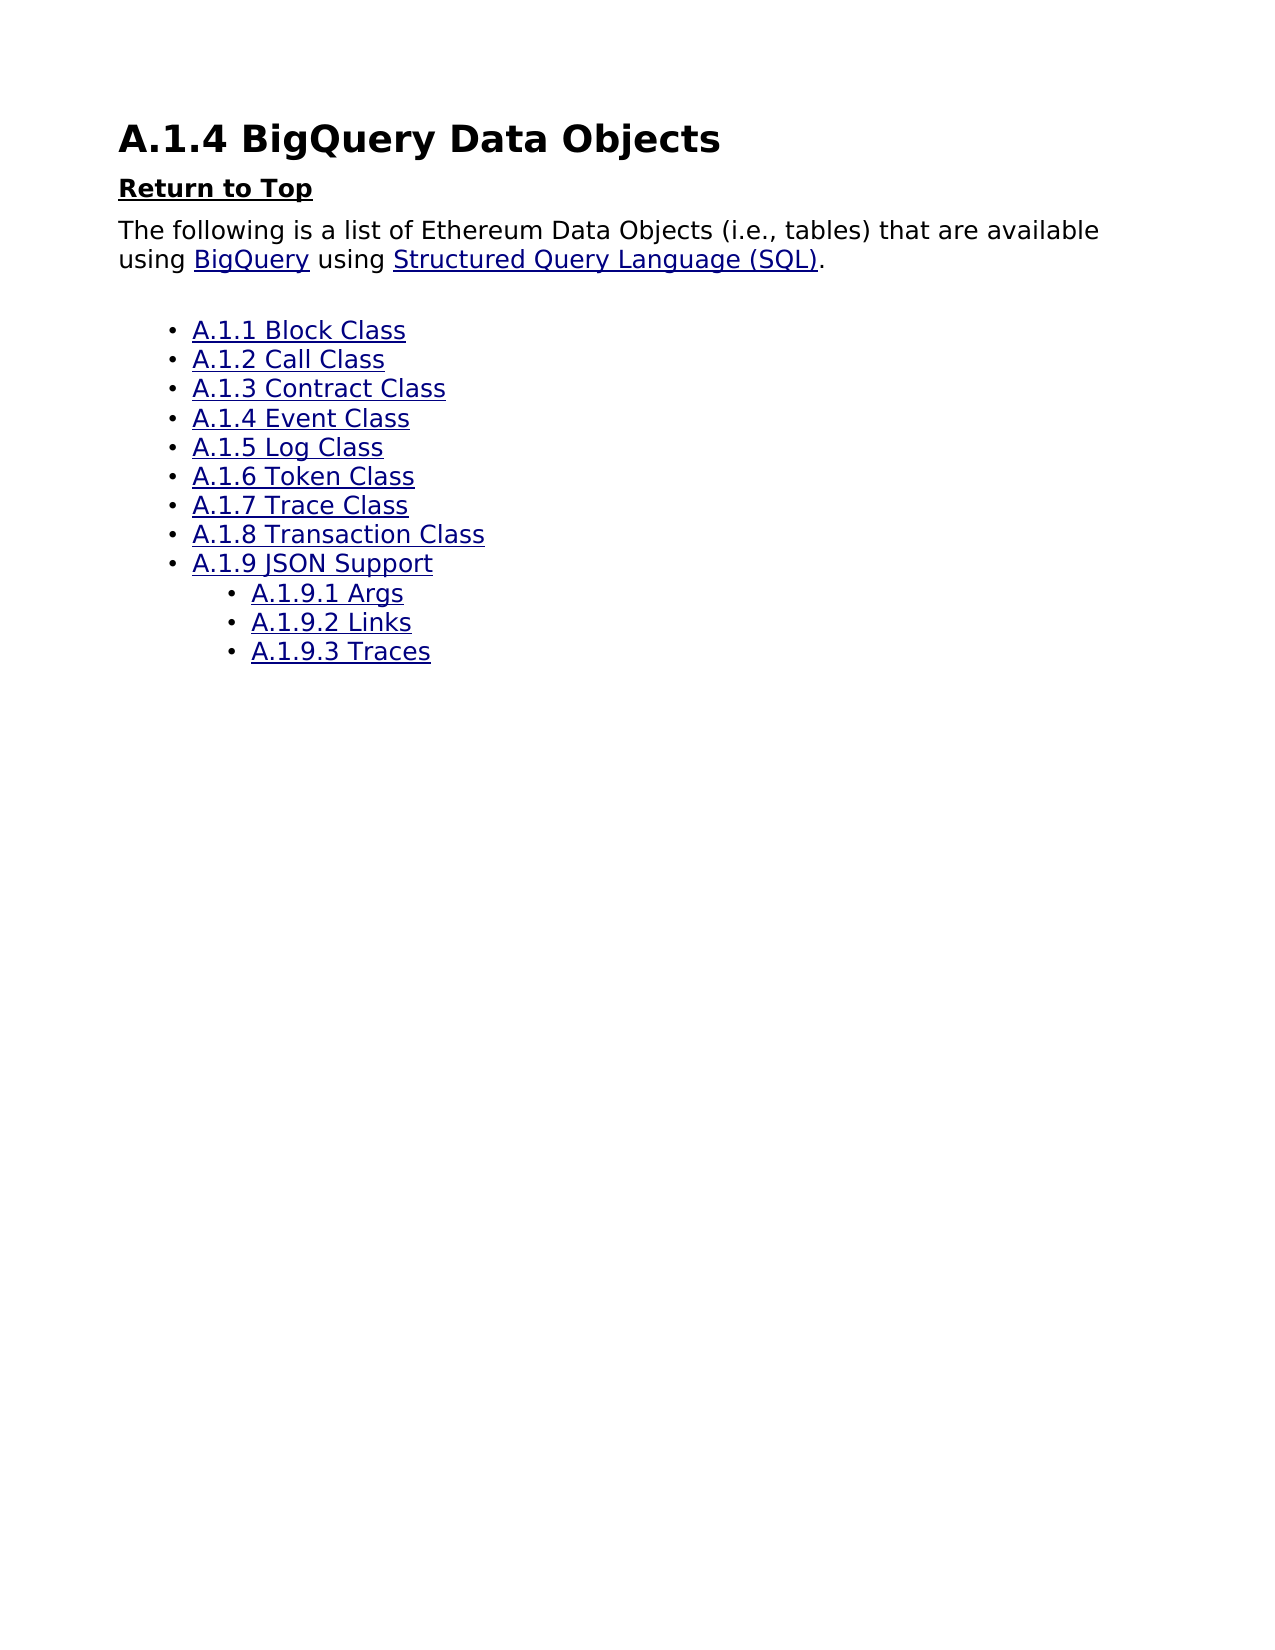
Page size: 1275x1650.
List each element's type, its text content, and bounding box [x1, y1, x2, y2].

subtitle A.1.4 BigQuery Data Objects [118, 118, 1157, 162]
text Return to Top [118, 174, 1157, 203]
list A.1.9 JSON Support [177, 549, 1157, 579]
list A.1.9.2 Links [236, 608, 1157, 637]
list A.1.9.1 Args [236, 579, 1157, 608]
list A.1.6 Token Class [177, 462, 1157, 491]
text The following is a list of Ethereum Data Objects (i.e., tables) that are available using BigQuery using Structured Query Language (SQL). [118, 216, 1157, 274]
list A.1.9.3 Traces [236, 637, 1157, 666]
list A.1.1 Block Class [177, 316, 1157, 345]
list A.1.4 Event Class [177, 404, 1157, 433]
list A.1.5 Log Class [177, 433, 1157, 462]
list A.1.3 Contract Class [177, 374, 1157, 404]
list A.1.7 Trace Class [177, 491, 1157, 520]
list A.1.2 Call Class [177, 345, 1157, 374]
list A.1.8 Transaction Class [177, 520, 1157, 549]
